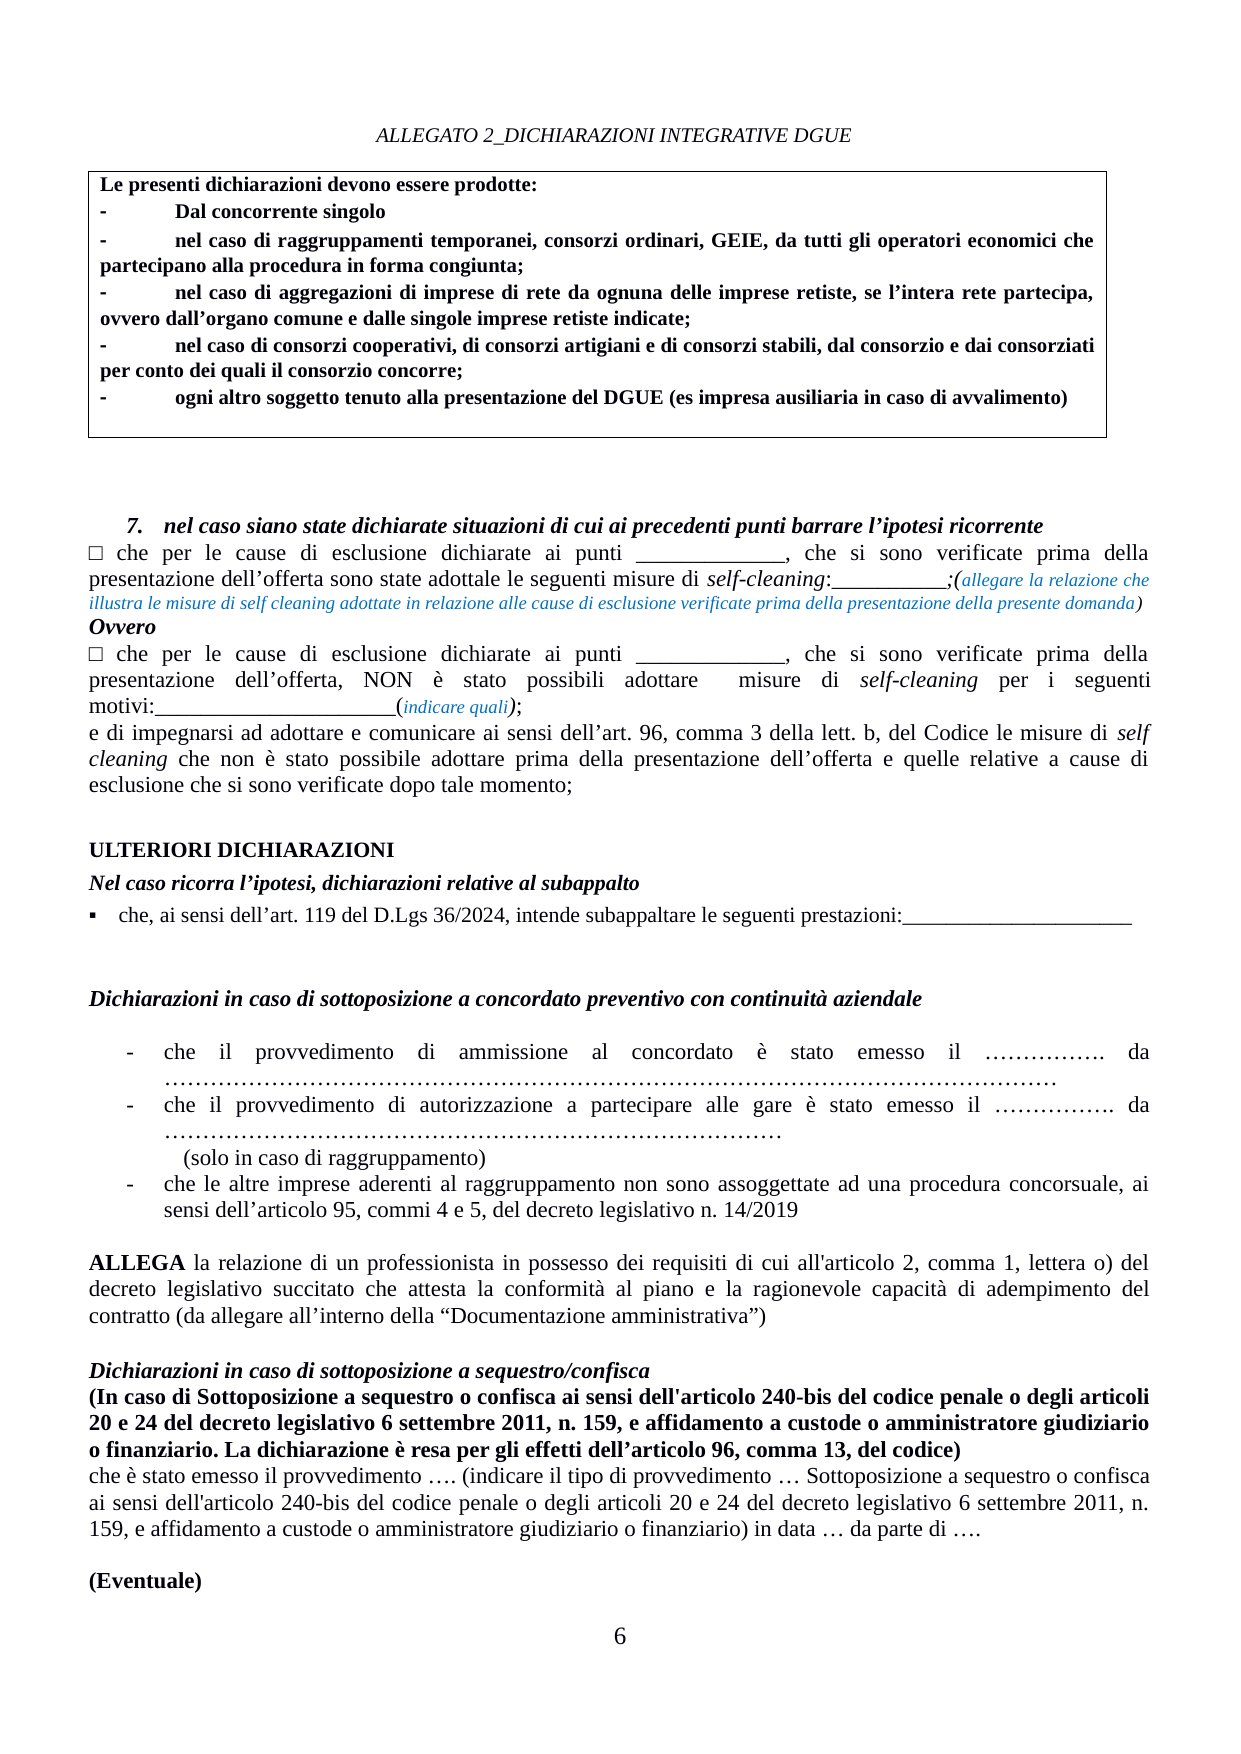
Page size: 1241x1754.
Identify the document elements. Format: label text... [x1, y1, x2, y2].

text Dichiarazioni in caso di sottoposizione a sequestro/confisca [89, 1357, 1151, 1383]
text (In caso di Sottoposizione a sequestro o confisca ai sensi dell'articolo 240-bis del codice penale o degli articoli 20 e 24 del decreto legislativo 6 settembre 2011, n. 159, e affidamento a custode o amministratore giudiziario o finanziario. La dichiarazione è resa per gli effetti dell’articolo 96, comma 13, del codice) [89, 1383, 1151, 1462]
text che è stato emesso il provvedimento …. (indicare il tipo di provvedimento … Sottoposizione a sequestro o confisca ai sensi dell'articolo 240-bis del codice penale o degli articoli 20 e 24 del decreto legislativo 6 settembre 2011, n. 159, e affidamento a custode o amministratore giudiziario o finanziario) in data … da parte di …. [89, 1462, 1151, 1541]
list che il provvedimento di autorizzazione a partecipare alle gare è stato emesso il ……………. da ……………………………………………………………………… [126, 1091, 1151, 1143]
list che le altre imprese aderenti al raggruppamento non sono assoggettate ad una procedura concorsuale, ai sensi dell’articolo 95, commi 4 e 5, del decreto legislativo n. 14/2019 [126, 1170, 1151, 1223]
text Ovvero [89, 613, 1151, 639]
list che il provvedimento di ammissione al concordato è stato emesso il ……………. da ……………………………………………………………………………………………………… [126, 1038, 1151, 1091]
text Nel caso ricorra l’ipotesi, dichiarazioni relative al subappalto [89, 863, 1151, 895]
text ALLEGA la relazione di un professionista in possesso dei requisiti di cui all'articolo 2, comma 1, lettera o) del decreto legislativo succitato che attesta la conformità al piano e la ragionevole capacità di adempimento del contratto (da allegare all’interno della “Documentazione amministrativa”) [89, 1249, 1151, 1328]
text ▪ che, ai sensi dell’art. 119 del D.Lgs 36/2024, intende subappaltare le seguenti prestazioni:_____________________ [89, 895, 1151, 928]
text ULTERIORI DICHIARAZIONI [89, 830, 1151, 863]
text □ che per le cause di esclusione dichiarate ai punti _____________, che si sono verificate prima della presentazione dell’offerta, NON è stato possibili adottare misure di self-cleaning per i seguenti motivi:_____________________(indicare quali); [89, 639, 1151, 719]
text □ che per le cause di esclusione dichiarate ai punti _____________, che si sono verificate prima della presentazione dell’offerta sono state adottale le seguenti misure di self-cleaning:__________;(allegare la relazione che illustra le misure di self cleaning adottate in relazione alle cause di esclusione verificate prima della presentazione della presente domanda) [89, 539, 1151, 613]
text (Eventuale) [89, 1568, 1151, 1594]
text e di impegnarsi ad adottare e comunicare ai sensi dell’art. 96, comma 3 della lett. b, del Codice le misure di self cleaning che non è stato possibile adottare prima della presentazione dell’offerta e quelle relative a cause di esclusione che si sono verificate dopo tale momento; [89, 719, 1151, 798]
list nel caso siano state dichiarate situazioni di cui ai precedenti punti barrare l’ipotesi ricorrente [126, 513, 1151, 539]
text Dichiarazioni in caso di sottoposizione a concordato preventivo con continuità aziendale [89, 985, 1151, 1012]
text (solo in caso di raggruppamento) [89, 1143, 1151, 1170]
